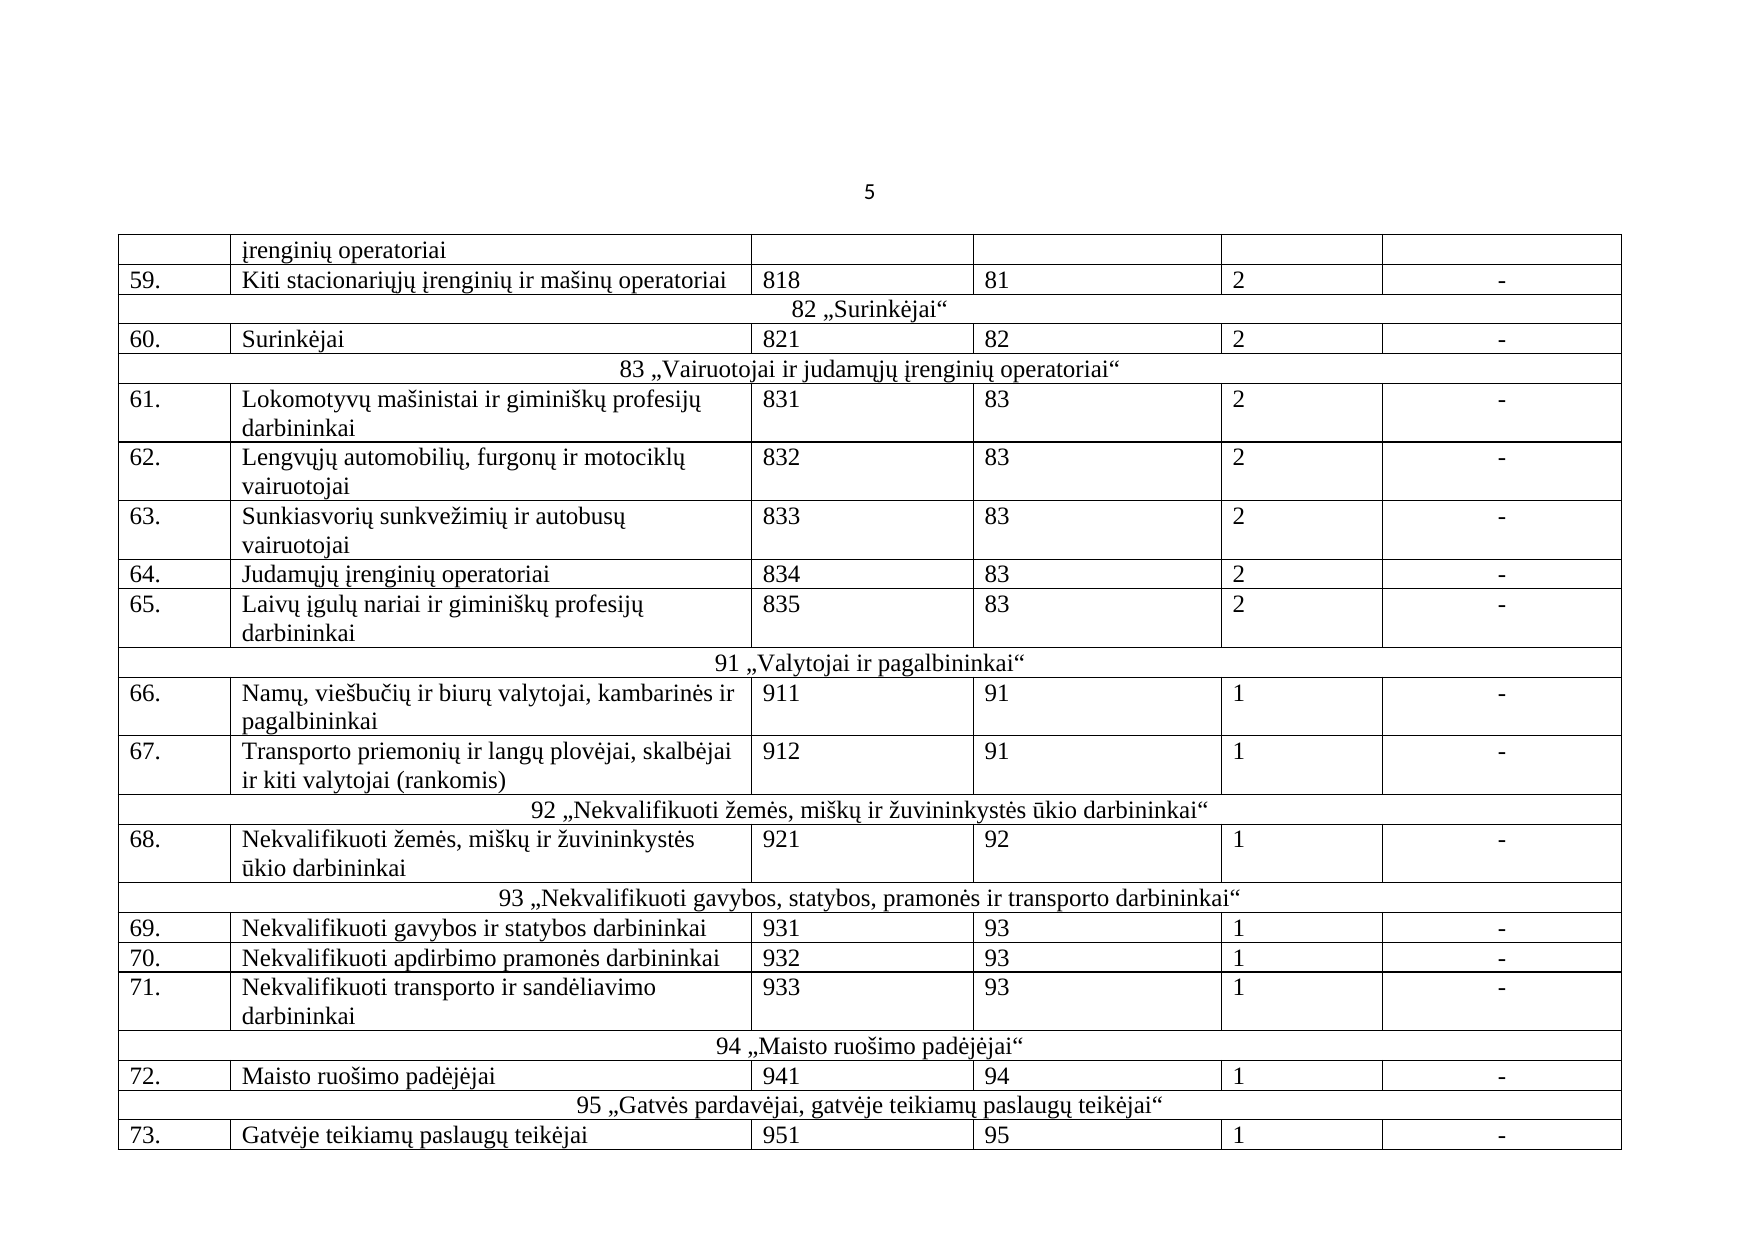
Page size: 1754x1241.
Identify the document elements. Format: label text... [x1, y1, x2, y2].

table_cell 941 [752, 1061, 973, 1089]
table_cell 83 „Vairuotojai ir judamųjų įrenginių operatoriai“ [119, 354, 1621, 383]
table_cell - [1383, 324, 1621, 353]
table_cell 81 [974, 265, 1221, 293]
table_cell 65. [119, 589, 230, 647]
table_cell 1 [1222, 825, 1382, 882]
table_cell 93 [974, 913, 1221, 942]
table_cell 833 [752, 501, 973, 558]
table_cell 911 [752, 678, 973, 735]
table_cell 83 [974, 589, 1221, 647]
table_cell 68. [119, 825, 230, 882]
table_cell 91 [974, 736, 1221, 794]
table_cell 66. [119, 678, 230, 735]
table_cell Nekvalifikuoti transporto ir sandėliavimo darbininkai [231, 973, 751, 1030]
table_cell 72. [119, 1061, 230, 1089]
table_cell 71. [119, 973, 230, 1030]
table_cell 921 [752, 825, 973, 882]
table_cell Lengvųjų automobilių, furgonų ir motociklų vairuotojai [231, 443, 751, 500]
table_cell 2 [1222, 324, 1382, 353]
table_cell - [1383, 913, 1621, 942]
table_cell Nekvalifikuoti gavybos ir statybos darbininkai [231, 913, 751, 942]
table_cell 93 [974, 943, 1221, 971]
table_cell 93 „Nekvalifikuoti gavybos, statybos, pramonės ir transporto darbininkai“ [119, 883, 1621, 912]
table_cell 2 [1222, 384, 1382, 441]
table_cell - [1383, 825, 1621, 882]
table_cell Judamųjų įrenginių operatoriai [231, 560, 751, 588]
table_cell 1 [1222, 913, 1382, 942]
table_cell 933 [752, 973, 973, 1030]
table_cell 70. [119, 943, 230, 971]
table_cell 835 [752, 589, 973, 647]
table_cell 64. [119, 560, 230, 588]
table_cell 83 [974, 384, 1221, 441]
table_cell 951 [752, 1120, 973, 1149]
table_cell - [1383, 678, 1621, 735]
table_cell 63. [119, 501, 230, 558]
table_cell - [1383, 1120, 1621, 1149]
table_cell - [1383, 235, 1621, 264]
table_cell - [1383, 501, 1621, 558]
table_cell įrenginių operatoriai [231, 235, 751, 264]
table_cell 2 [1222, 589, 1382, 647]
table_cell 95 „Gatvės pardavėjai, gatvėje teikiamų paslaugų teikėjai“ [119, 1091, 1621, 1119]
table_cell 94 „Maisto ruošimo padėjėjai“ [119, 1031, 1621, 1060]
table_cell 62. [119, 443, 230, 500]
table_cell 69. [119, 913, 230, 942]
table_cell Kiti stacionariųjų įrenginių ir mašinų operatoriai [231, 265, 751, 293]
table_cell - [1383, 1061, 1621, 1089]
table_cell 2 [1222, 265, 1382, 293]
table_cell 61. [119, 384, 230, 441]
table_cell Gatvėje teikiamų paslaugų teikėjai [231, 1120, 751, 1149]
table_cell 831 [752, 384, 973, 441]
table_cell [1222, 235, 1382, 264]
table_cell 2 [1222, 443, 1382, 500]
table_cell Sunkiasvorių sunkvežimių ir autobusų vairuotojai [231, 501, 751, 558]
table_cell - [1383, 589, 1621, 647]
table_cell Laivų įgulų nariai ir giminiškų profesijų darbininkai [231, 589, 751, 647]
table_cell Namų, viešbučių ir biurų valytojai, kambarinės ir pagalbininkai [231, 678, 751, 735]
table_cell - [1383, 943, 1621, 971]
table_cell - [1383, 384, 1621, 441]
table_cell 931 [752, 913, 973, 942]
table_cell 83 [974, 443, 1221, 500]
table_cell 60. [119, 324, 230, 353]
table_cell 92 [974, 825, 1221, 882]
table_cell 83 [974, 560, 1221, 588]
table_cell Maisto ruošimo padėjėjai [231, 1061, 751, 1089]
table_cell Surinkėjai [231, 324, 751, 353]
table_cell 95 [974, 1120, 1221, 1149]
table_cell - [1383, 736, 1621, 794]
table_cell 59. [119, 265, 230, 293]
table_cell 82 „Surinkėjai“ [119, 295, 1621, 323]
table_cell - [1383, 973, 1621, 1030]
table_cell 1 [1222, 943, 1382, 971]
table_cell 818 [752, 265, 973, 293]
table_cell 1 [1222, 1061, 1382, 1089]
table_cell 1 [1222, 678, 1382, 735]
table_cell [752, 235, 973, 264]
table_cell 67. [119, 736, 230, 794]
table_cell Lokomotyvų mašinistai ir giminiškų profesijų darbininkai [231, 384, 751, 441]
table_cell 73. [119, 1120, 230, 1149]
table_cell 93 [974, 973, 1221, 1030]
table_cell 91 „Valytojai ir pagalbininkai“ [119, 648, 1621, 677]
table_cell 92 „Nekvalifikuoti žemės, miškų ir žuvininkystės ūkio darbininkai“ [119, 795, 1621, 823]
table_cell 83 [974, 501, 1221, 558]
table_cell - [1383, 443, 1621, 500]
table_cell - [1383, 560, 1621, 588]
table_cell 91 [974, 678, 1221, 735]
table_cell 832 [752, 443, 973, 500]
table_cell [119, 235, 230, 264]
table_cell Nekvalifikuoti apdirbimo pramonės darbininkai [231, 943, 751, 971]
table_cell 1 [1222, 1120, 1382, 1149]
table_cell 82 [974, 324, 1221, 353]
table_cell 2 [1222, 560, 1382, 588]
table_cell 1 [1222, 973, 1382, 1030]
table_cell 1 [1222, 736, 1382, 794]
table_cell 932 [752, 943, 973, 971]
table_cell [974, 235, 1221, 264]
table_cell Nekvalifikuoti žemės, miškų ir žuvininkystės ūkio darbininkai [231, 825, 751, 882]
table_cell 834 [752, 560, 973, 588]
table_cell 2 [1222, 501, 1382, 558]
table_cell Transporto priemonių ir langų plovėjai, skalbėjai ir kiti valytojai (rankomis) [231, 736, 751, 794]
table_cell 821 [752, 324, 973, 353]
table_cell 94 [974, 1061, 1221, 1089]
table_cell 912 [752, 736, 973, 794]
table_cell - [1383, 265, 1621, 293]
